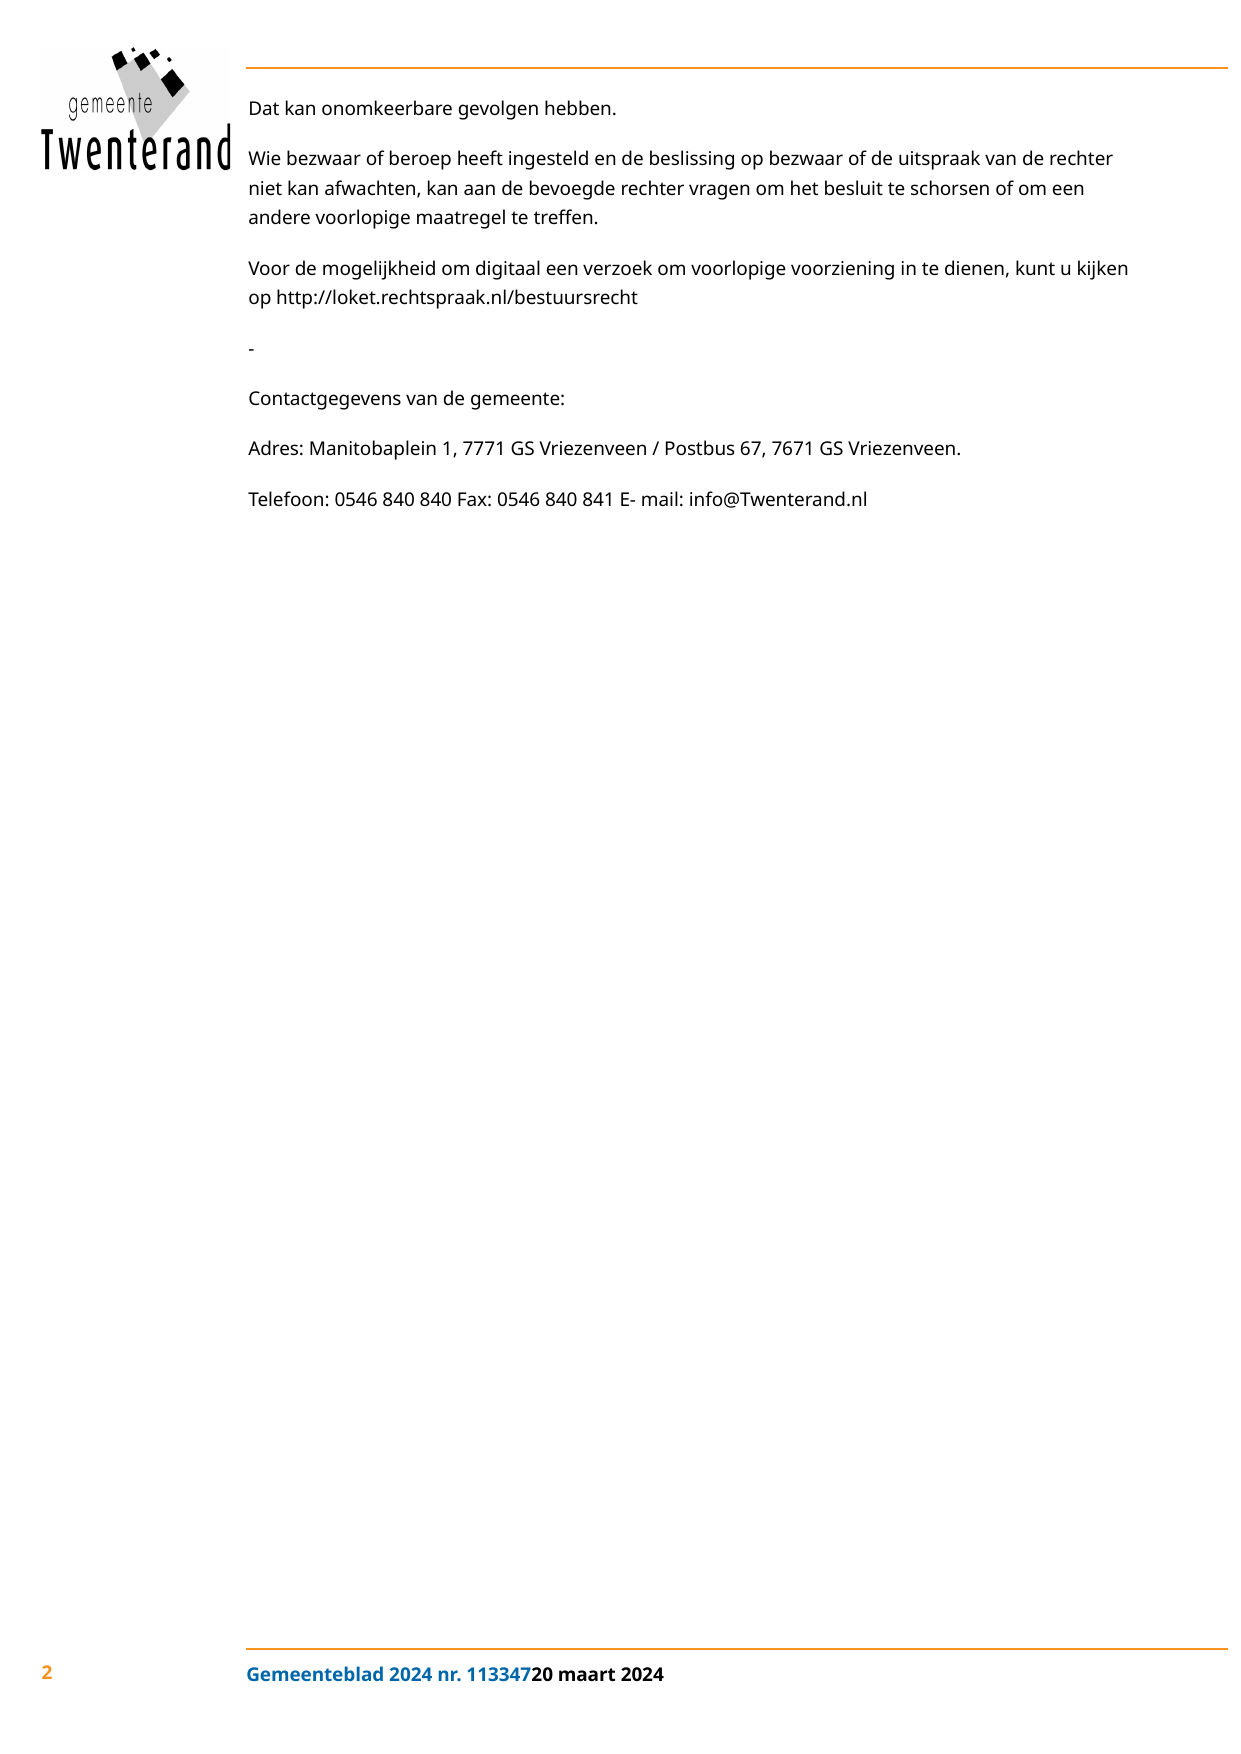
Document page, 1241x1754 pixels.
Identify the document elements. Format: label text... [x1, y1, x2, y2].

text Dat kan onomkeerbare gevolgen hebben. [248, 95, 1152, 121]
text Voor de mogelijkheid om digitaal een verzoek om voorlopige voorziening in te dienen, kunt u kijken op http://loket.rechtspraak.nl/bestuursrecht [248, 255, 1152, 310]
text Adres: Manitobaplein 1, 7771 GS Vriezenveen / Postbus 67, 7671 GS Vriezenveen. [248, 436, 1152, 461]
picture [41, 47, 231, 172]
text Telefoon: 0546 840 840 Fax: 0546 840 841 E- mail: info@Twenterand.nl [248, 486, 1152, 512]
text Wie bezwaar of beroep heeft ingesteld en de beslissing op bezwaar of de uitspraak van de rechter niet kan afwachten, kan aan de bevoegde rechter vragen om het besluit te schorsen of om een andere voorlopige maatregel te treffen. [248, 145, 1152, 230]
text - [248, 335, 1152, 361]
text Contactgegevens van de gemeente: [248, 385, 1152, 411]
